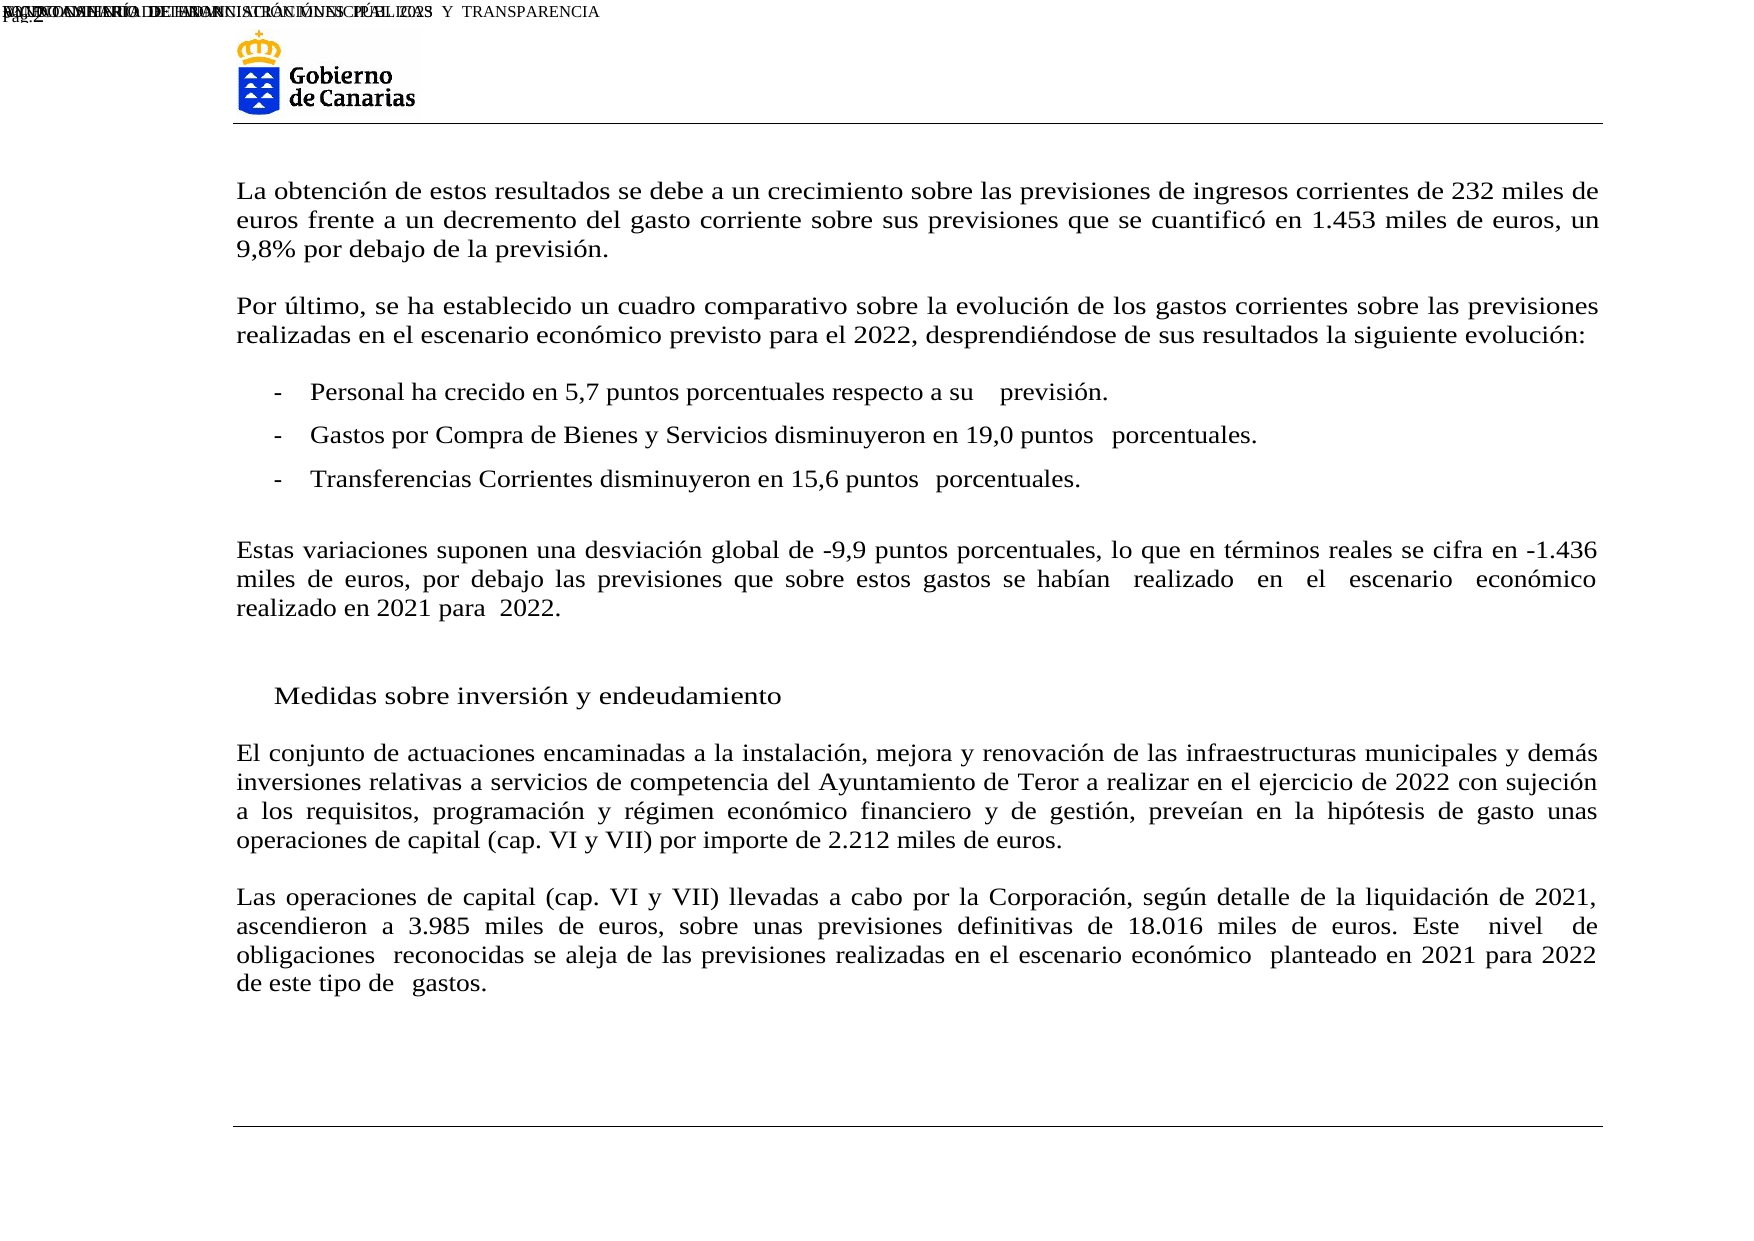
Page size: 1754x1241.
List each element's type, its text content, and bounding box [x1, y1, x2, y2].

list Gastos por Compra de Bienes y Servicios disminuyeron en 19,0 puntos porcentuales. [274, 420, 1614, 449]
text El conjunto de actuaciones encaminadas a la instalación, mejora y renovación de las infraestructuras municipales y demás inversiones relativas a servicios de competencia del Ayuntamiento de Teror a realizar en el ejercicio de 2022 con sujeción a los requisitos, programación y régimen económico financiero y de gestión, preveían en la hipótesis de gasto unas operaciones de capital (cap. VI y VII) por importe de 2.212 miles de euros. [236, 738, 1600, 853]
text La obtención de estos resultados se debe a un crecimiento sobre las previsiones de ingresos corrientes de 232 miles de euros frente a un decremento del gasto corriente sobre sus previsiones que se cuantificó en 1.453 miles de euros, un 9,8% por debajo de la previsión. [236, 176, 1600, 262]
text Por último, se ha establecido un cuadro comparativo sobre la evolución de los gastos corrientes sobre las previsiones realizadas en el escenario económico previsto para el 2022, desprendiéndose de sus resultados la siguiente evolución: [236, 291, 1600, 349]
picture [236, 29, 422, 118]
text Estas variaciones suponen una desviación global de -9,9 puntos porcentuales, lo que en términos reales se cifra en -1.436 miles de euros, por debajo las previsiones que sobre estos gastos se habían realizado en el escenario económico realizado en 2021 para 2022. [236, 535, 1600, 622]
list Medidas sobre inversión y endeudamiento [236, 681, 1614, 710]
text Las operaciones de capital (cap. VI y VII) llevadas a cabo por la Corporación, según detalle de la liquidación de 2021, ascendieron a 3.985 miles de euros, sobre unas previsiones definitivas de 18.016 miles de euros. Este nivel de obligaciones reconocidas se aleja de las previsiones realizadas en el escenario económico planteado en 2021 para 2022 de este tipo de gastos. [236, 882, 1600, 997]
list Transferencias Corrientes disminuyeron en 15,6 puntos porcentuales. [274, 464, 1614, 492]
list Personal ha crecido en 5,7 puntos porcentuales respecto a su previsión. [274, 377, 1614, 406]
